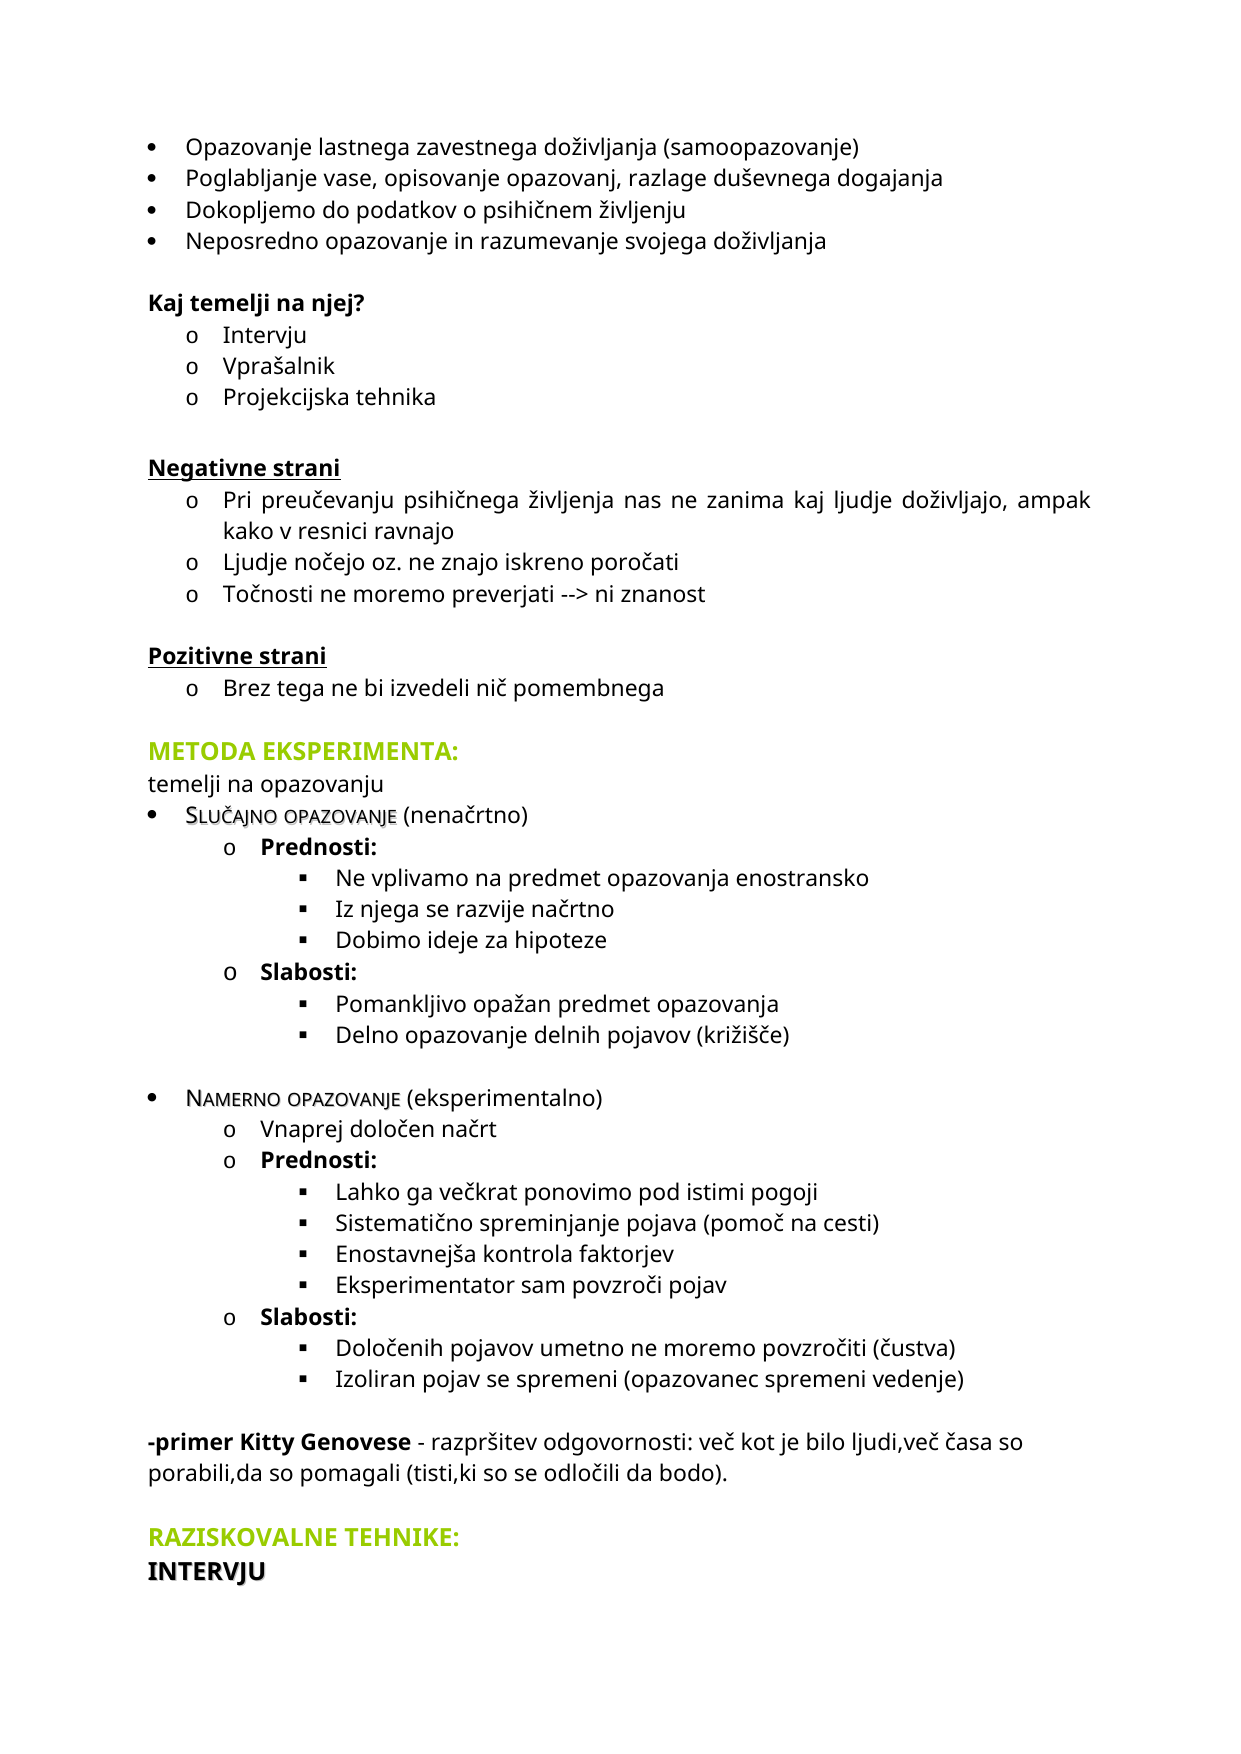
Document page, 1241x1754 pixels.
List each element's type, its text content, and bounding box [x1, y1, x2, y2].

list Določenih pojavov umetno ne moremo povzročiti (čustva) [298, 1332, 1092, 1363]
list Prednosti: [223, 1144, 1092, 1175]
text METODA EKSPERIMENTA: [148, 734, 1092, 768]
list Namerno opazovanje (eksperimentalno) [148, 1081, 1092, 1113]
text INTERVJU [148, 1553, 1092, 1587]
list Slabosti: [223, 956, 1092, 988]
list Dobimo ideje za hipoteze [298, 924, 1092, 956]
list Delno opazovanje delnih pojavov (križišče) [298, 1019, 1092, 1050]
list Eksperimentator sam povzroči pojav [298, 1269, 1092, 1300]
text temelji na opazovanju [148, 768, 1092, 799]
list Opazovanje lastnega zavestnega doživljanja (samoopazovanje) [148, 131, 1092, 162]
list Poglabljanje vase, opisovanje opazovanj, razlage duševnega dogajanja [148, 162, 1092, 193]
list Lahko ga večkrat ponovimo pod istimi pogoji [298, 1175, 1092, 1207]
list Ne vplivamo na predmet opazovanja enostransko [298, 862, 1092, 893]
text RAZISKOVALNE TEHNIKE: [148, 1519, 1092, 1553]
list Slabosti: [223, 1300, 1092, 1332]
list Vprašalnik [185, 350, 1092, 381]
list Projekcijska tehnika [185, 381, 1092, 413]
list Slučajno opazovanje (nenačrtno) [148, 799, 1092, 831]
text Negativne strani [148, 452, 1092, 484]
text Kaj temelji na njej? [148, 287, 1092, 318]
list Sistematično spreminjanje pojava (pomoč na cesti) [298, 1207, 1092, 1238]
list Intervju [185, 318, 1092, 350]
list Prednosti: [223, 831, 1092, 862]
list Dokopljemo do podatkov o psihičnem življenju [148, 193, 1092, 225]
list Ljudje nočejo oz. ne znajo iskreno poročati [185, 546, 1092, 578]
list Enostavnejša kontrola faktorjev [298, 1238, 1092, 1269]
list Pomankljivo opažan predmet opazovanja [298, 988, 1092, 1019]
list Izoliran pojav se spremeni (opazovanec spremeni vedenje) [298, 1363, 1092, 1394]
list Neposredno opazovanje in razumevanje svojega doživljanja [148, 225, 1092, 256]
list Iz njega se razvije načrtno [298, 893, 1092, 924]
list Točnosti ne moremo preverjati --> ni znanost [185, 578, 1092, 609]
list Brez tega ne bi izvedeli nič pomembnega [185, 671, 1092, 703]
list Pri preučevanju psihičnega življenja nas ne zanima kaj ljudje doživljajo, ampak kako v resnici ravnajo [185, 484, 1092, 546]
text -primer Kitty Genovese - razpršitev odgovornosti: več kot je bilo ljudi,več časa so porabili,da so pomagali (tisti,ki so se odločili da bodo). [148, 1426, 1092, 1488]
text Pozitivne strani [148, 640, 1092, 671]
list Vnaprej določen načrt [223, 1113, 1092, 1144]
